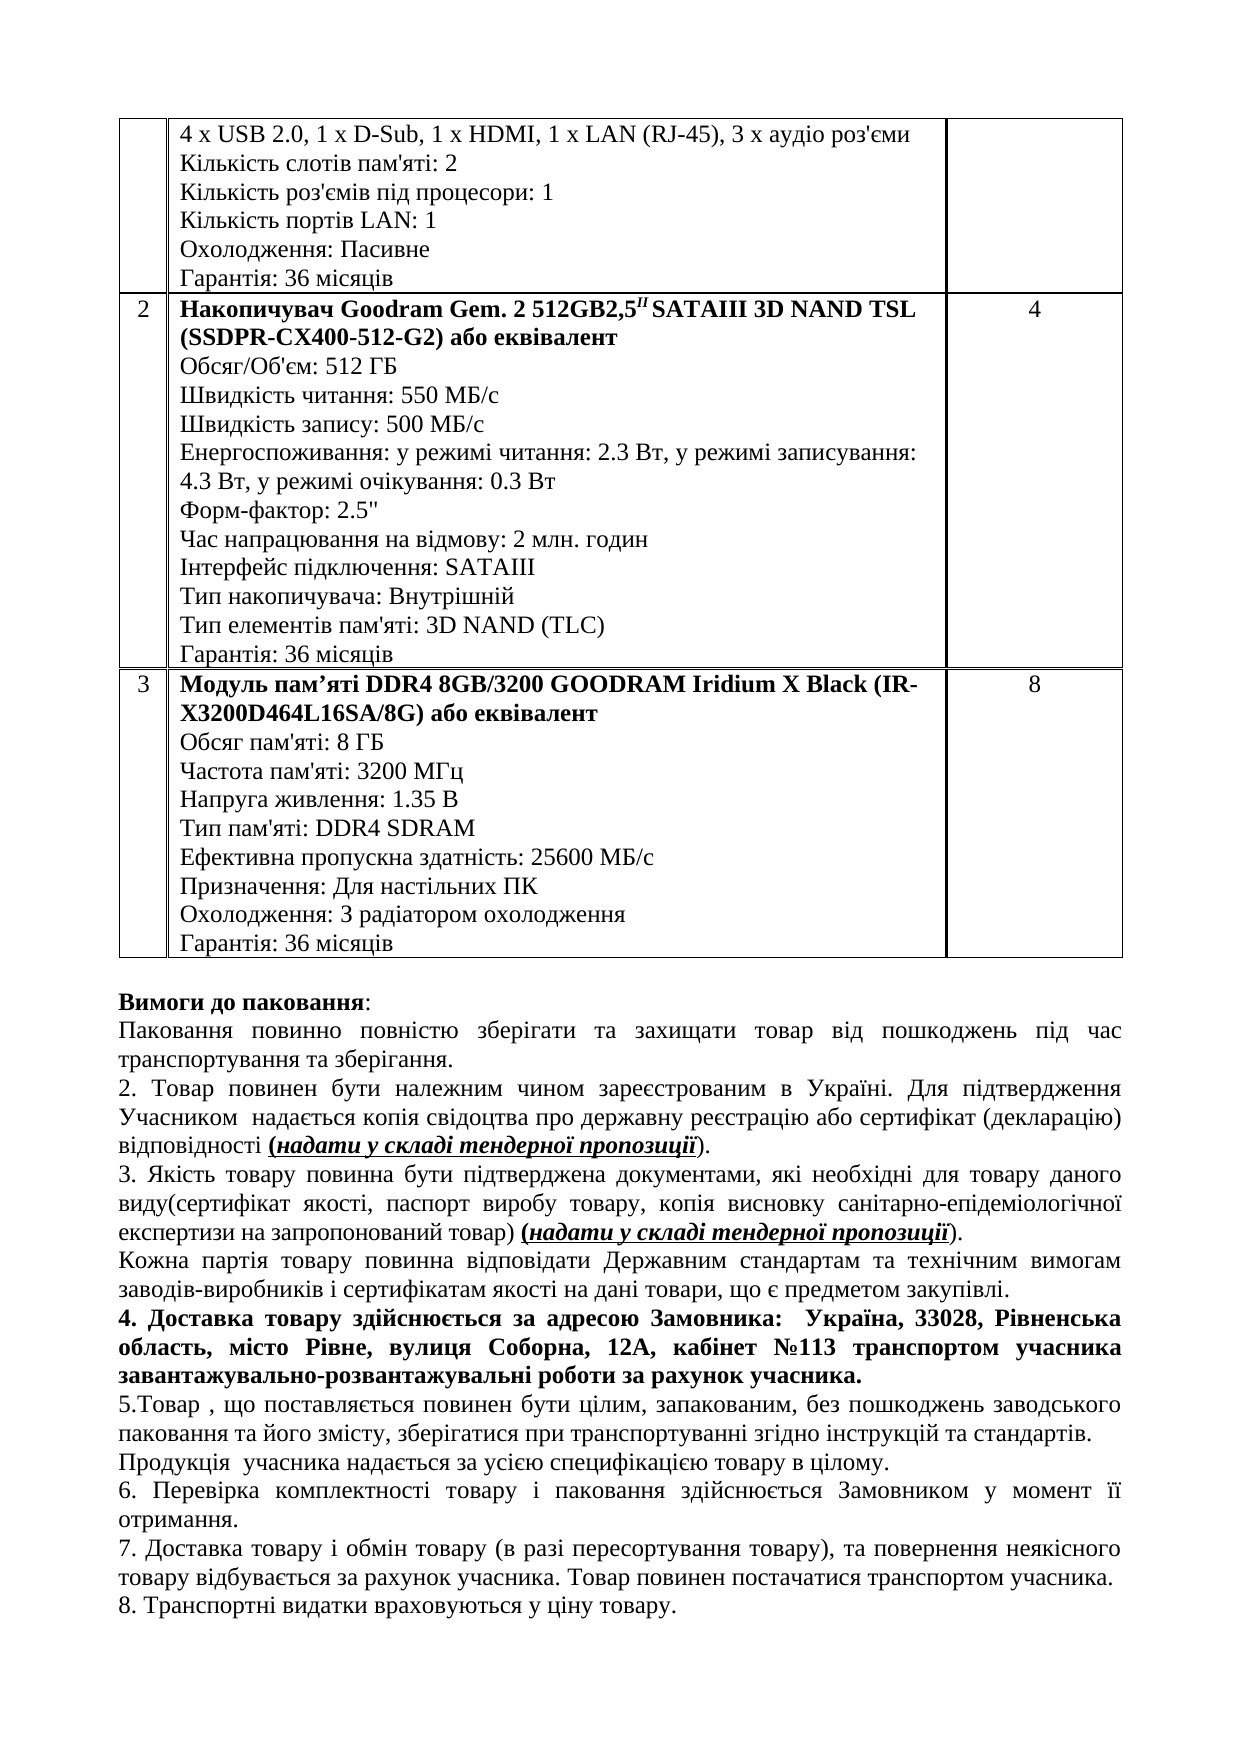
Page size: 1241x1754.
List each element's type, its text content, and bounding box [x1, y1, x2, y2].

table_cell 4 x USB 2.0, 1 x D-Sub, 1 x HDMI, 1 x LAN (RJ-45), 3 x аудіо роз'єми Кількість слотів пам'яті: 2 Кількість роз'ємів під процесори: 1 Кількість портів LAN: 1 Охолодження: Пасивне Гарантія: 36 місяців [169, 119, 945, 292]
text 7. Доставка товару і обмін товару (в разі пересортування товару), та повернення неякісного товару відбувається за рахунок учасника. Товар повинен постачатися транспортом учасника. [118, 1533, 1123, 1591]
table_cell 2 [120, 294, 166, 667]
table_cell Накопичувач Goodram Gem. 2 512GB2,5II SATAIII 3D NAND TSL (SSDPR-CX400-512-G2) або еквівалент Обсяг/Об'єм: 512 ГБ Швидкість читання: 550 МБ/с Швидкість запису: 500 МБ/с Енергоспоживання: у режимі читання: 2.3 Вт, у режимі записування: 4.3 Вт, у режимі очікування: 0.3 Вт Форм-фактор: 2.5" Час напрацювання на відмову: 2 млн. годин Інтерфейс підключення: SATAIII Тип накопичувача: Внутрішній Тип елементів пам'яті: 3D NAND (TLC) Гарантія: 36 місяців [169, 294, 945, 667]
text 6. Перевірка комплектності товару і паковання здійснюється Замовником у момент її отримання. [118, 1476, 1123, 1533]
text Кожна партія товару повинна відповідати Державним стандартам та технічним вимогам заводів-виробників і сертифікатам якості на дані товари, що є предметом закупівлі. [118, 1246, 1123, 1303]
table_cell 8 [948, 670, 1122, 957]
text 8. Транспортні видатки враховуються у ціну товару. [118, 1591, 1123, 1619]
text 4. Доставка товару здійснюється за адресою Замовника: Україна, 33028, Рівненська область, місто Рівне, вулиця Соборна, 12А, кабінет №113 транспортом учасника завантажувально-розвантажувальні роботи за рахунок учасника. [118, 1303, 1123, 1389]
text 5.Товар , що поставляється повинен бути цілим, запакованим, без пошкоджень заводського паковання та його змісту, зберігатися при транспортуванні згідно інструкцій та стандартів. [118, 1389, 1123, 1447]
table_cell Модуль пам’ятi DDR4 8GB/3200 GOODRAM Iridium X Black (IR-X3200D464L16SA/8G) або еквівалент Обсяг пам'яті: 8 ГБ Частота пам'яті: 3200 МГц Напруга живлення: 1.35 В Тип пам'яті: DDR4 SDRAM Ефективна пропускна здатність: 25600 МБ/с Призначення: Для настільних ПК Охолодження: З радіатором охолодження Гарантія: 36 місяців [169, 670, 945, 957]
text Вимоги до паковання: [118, 987, 1123, 1016]
text 2. Товар повинен бути належним чином зареєстрованим в Україні. Для підтвердження Учасником надається копія свідоцтва про державну реєстрацію або сертифікат (декларацію) відповідності (надати у складі тендерної пропозиції). [118, 1073, 1123, 1159]
text Паковання повинно повністю зберігати та захищати товар від пошкоджень під час транспортування та зберігання. [118, 1016, 1123, 1073]
table_cell [948, 119, 1122, 292]
table_cell [120, 119, 166, 292]
text Продукція учасника надається за усією специфікацією товару в цілому. [118, 1447, 1123, 1476]
text 3. Якість товару повинна бути підтверджена документами, які необхідні для товару даного виду(сертифікат якості, паспорт виробу товару, копія висновку санітарно-епідеміологічної експертизи на запропонований товар) (надати у складі тендерної пропозиції). [118, 1159, 1123, 1246]
table_cell 3 [120, 670, 166, 957]
table_cell 4 [948, 294, 1122, 667]
